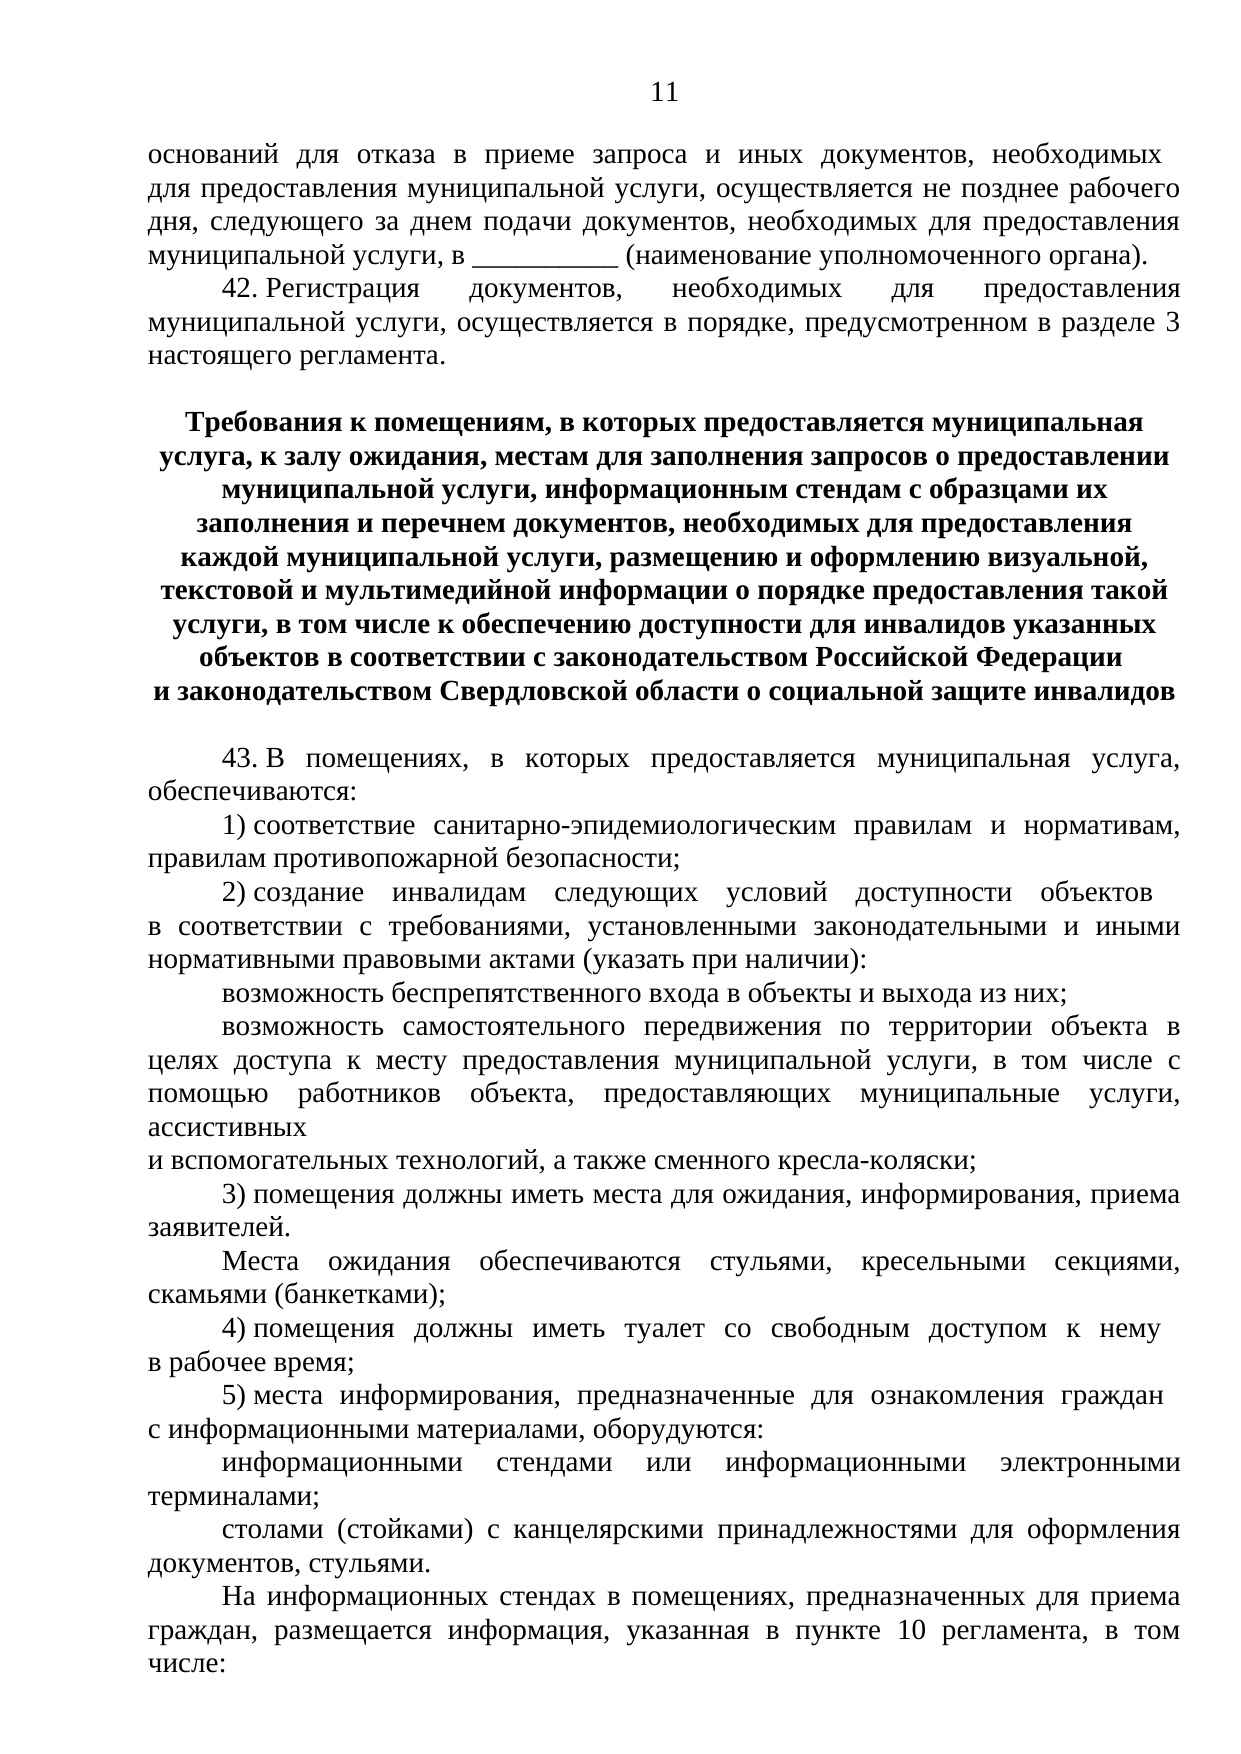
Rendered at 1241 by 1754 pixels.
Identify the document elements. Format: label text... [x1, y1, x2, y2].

text возможность самостоятельного передвижения по территории объекта в целях доступа к месту предоставления муниципальной услуги, в том числе с помощью работников объекта, предоставляющих муниципальные услуги, ассистивных и вспомогательных технологий, а также сменного кресла-коляски; [148, 1008, 1181, 1176]
text 42. Регистрация документов, необходимых для предоставления муниципальной услуги, осуществляется в порядке, предусмотренном в разделе 3 настоящего регламента. [148, 270, 1181, 371]
text 5) места информирования, предназначенные для ознакомления граждан с информационными материалами, оборудуются: [148, 1377, 1181, 1444]
text 3) помещения должны иметь места для ожидания, информирования, приема заявителей. [148, 1176, 1181, 1243]
text Требования к помещениям, в которых предоставляется муниципальная услуга, к залу ожидания, местам для заполнения запросов о предоставлении муниципальной услуги, информационным стендам с образцами их заполнения и перечнем документов, необходимых для предоставления каждой муниципальной услуги, размещению и оформлению визуальной, текстовой и мультимедийной информации о порядке предоставления такой услуги, в том числе к обеспечению доступности для инвалидов указанных объектов в соответствии с законодательством Российской Федерации и законодательством Свердловской области о социальной защите инвалидов [148, 404, 1181, 706]
text оснований для отказа в приеме запроса и иных документов, необходимых для предоставления муниципальной услуги, осуществляется не позднее рабочего дня, следующего за днем подачи документов, необходимых для предоставления муниципальной услуги, в __________ (наименование уполномоченного органа). [148, 136, 1181, 270]
text возможность беспрепятственного входа в объекты и выхода из них; [148, 975, 1181, 1008]
text 1) соответствие санитарно-эпидемиологическим правилам и нормативам, правилам противопожарной безопасности; [148, 807, 1181, 874]
text столами (стойками) с канцелярскими принадлежностями для оформления документов, стульями. [148, 1511, 1181, 1578]
text 4) помещения должны иметь туалет со свободным доступом к нему в рабочее время; [148, 1310, 1181, 1377]
text 43. В помещениях, в которых предоставляется муниципальная услуга, обеспечиваются: [148, 740, 1181, 807]
text 2) создание инвалидам следующих условий доступности объектов в соответствии с требованиями, установленными законодательными и иными нормативными правовыми актами (указать при наличии): [148, 874, 1181, 975]
text информационными стендами или информационными электронными терминалами; [148, 1444, 1181, 1511]
text Места ожидания обеспечиваются стульями, кресельными секциями, скамьями (банкетками); [148, 1243, 1181, 1310]
text На информационных стендах в помещениях, предназначенных для приема граждан, размещается информация, указанная в пункте 10 регламента, в том числе: [148, 1578, 1181, 1679]
